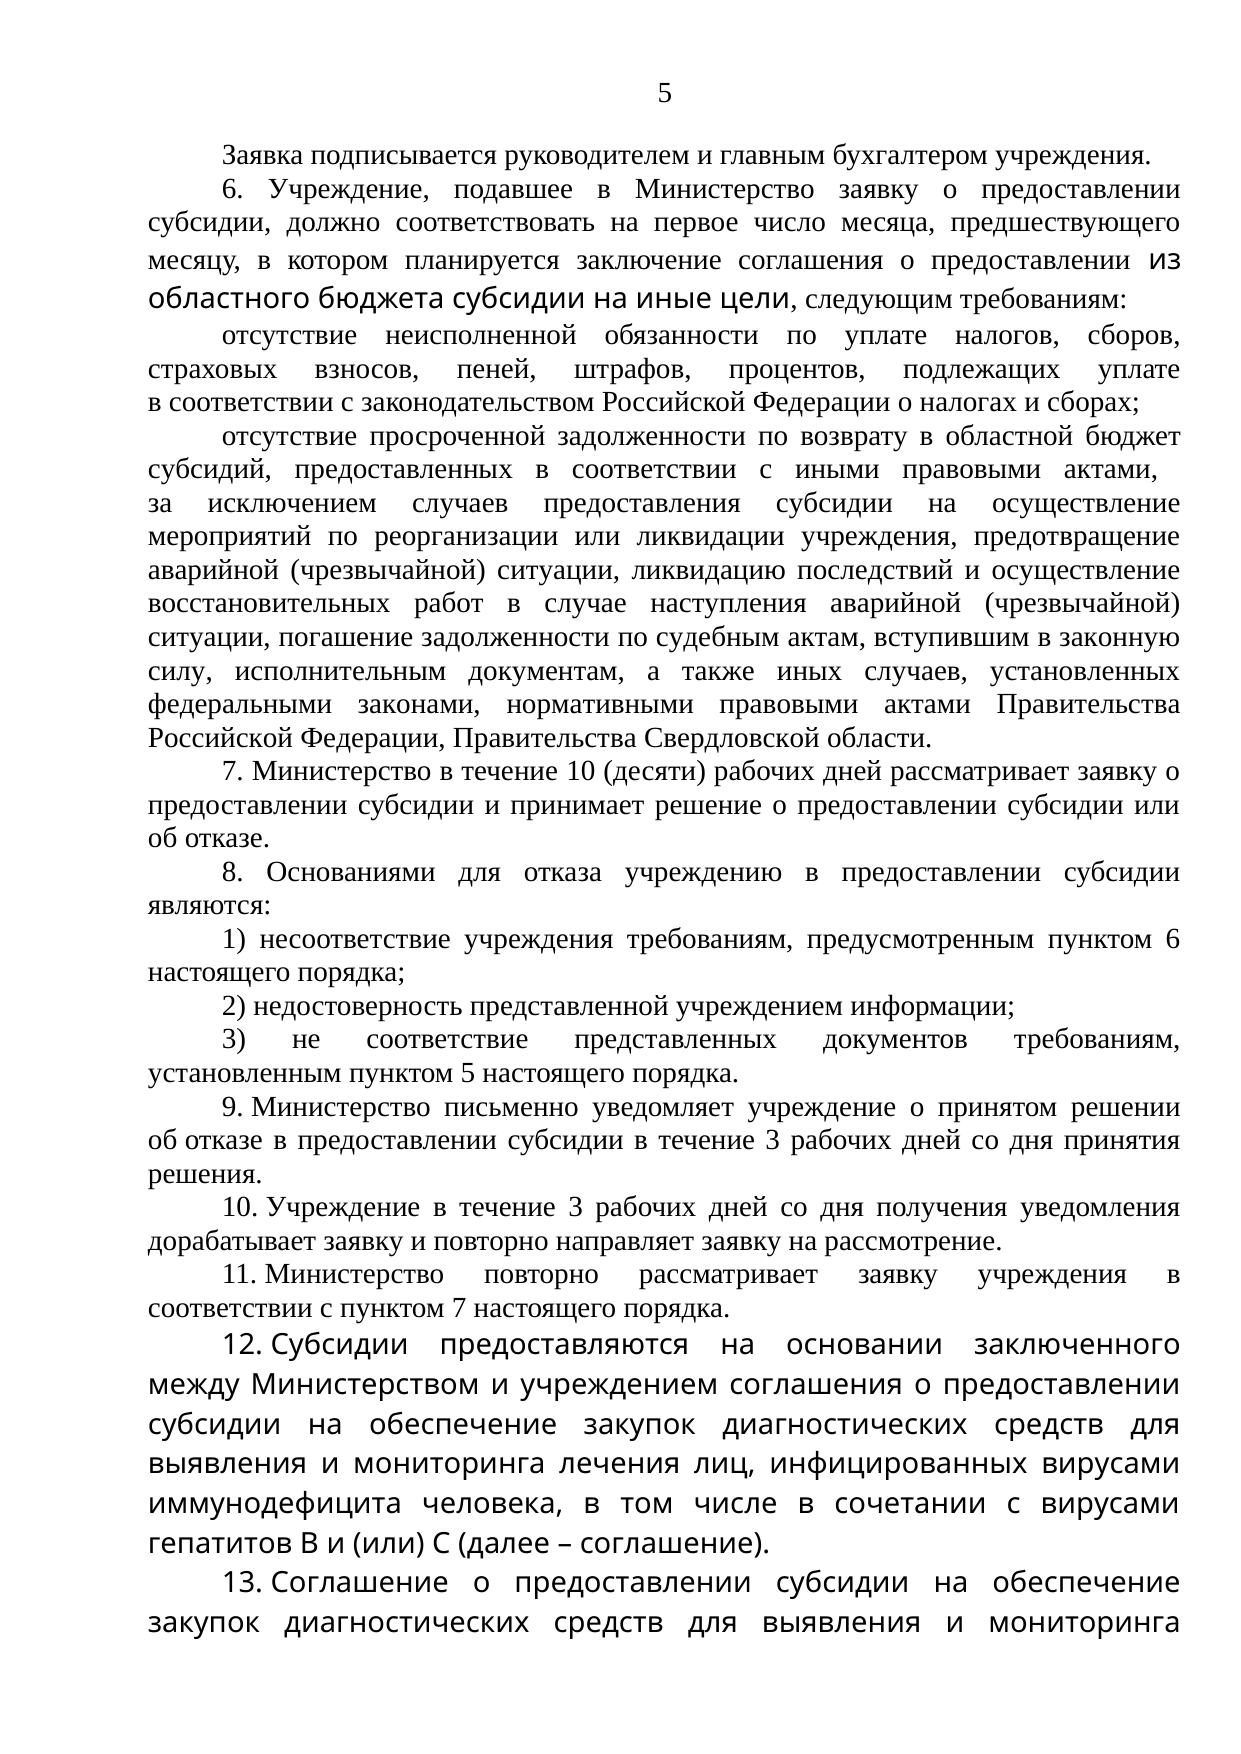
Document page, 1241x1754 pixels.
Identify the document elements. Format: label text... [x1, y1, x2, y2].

text 10. Учреждение в течение 3 рабочих дней со дня получения уведомления дорабатывает заявку и повторно направляет заявку на рассмотрение. [148, 1189, 1181, 1256]
text 7. Министерство в течение 10 (десяти) рабочих дней рассматривает заявку о предоставлении субсидии и принимает решение о предоставлении субсидии или об отказе. [148, 753, 1181, 854]
text 1) несоответствие учреждения требованиям, предусмотренным пунктом 6 настоящего порядка; [148, 921, 1181, 988]
text 13. Соглашение о предоставлении субсидии на обеспечение закупок диагностических средств для выявления и мониторинга [148, 1562, 1181, 1641]
text 11. Министерство повторно рассматривает заявку учреждения в соответствии с пунктом 7 настоящего порядка. [148, 1256, 1181, 1323]
text 3) не соответствие представленных документов требованиям, установленным пунктом 5 настоящего порядка. [148, 1022, 1181, 1089]
text 6. Учреждение, подавшее в Министерство заявку о предоставлении субсидии, должно соответствовать на первое число месяца, предшествующего месяцу, в котором планируется заключение соглашения о предоставлении из областного бюджета субсидии на иные цели, следующим требованиям: [148, 171, 1181, 317]
text отсутствие просроченной задолженности по возврату в областной бюджет субсидий, предоставленных в соответствии с иными правовыми актами, за исключением случаев предоставления субсидии на осуществление мероприятий по реорганизации или ликвидации учреждения, предотвращение аварийной (чрезвычайной) ситуации, ликвидацию последствий и осуществление восстановительных работ в случае наступления аварийной (чрезвычайной) ситуации, погашение задолженности по судебным актам, вступившим в законную силу, исполнительным документам, а также иных случаев, установленных федеральными законами, нормативными правовыми актами Правительства Российской Федерации, Правительства Свердловской области. [148, 418, 1181, 753]
text 12. Субсидии предоставляются на основании заключенного между Министерством и учреждением соглашения о предоставлении субсидии на обеспечение закупок диагностических средств для выявления и мониторинга лечения лиц, инфицированных вирусами иммунодефицита человека, в том числе в сочетании с вирусами гепатитов B и (или) C (далее – соглашение). [148, 1323, 1181, 1562]
text 8. Основаниями для отказа учреждению в предоставлении субсидии являются: [148, 854, 1181, 921]
text 2) недостоверность представленной учреждением информации; [148, 988, 1181, 1022]
text Заявка подписывается руководителем и главным бухгалтером учреждения. [148, 137, 1181, 171]
text 9. Министерство письменно уведомляет учреждение о принятом решении об отказе в предоставлении субсидии в течение 3 рабочих дней со дня принятия решения. [148, 1089, 1181, 1189]
text отсутствие неисполненной обязанности по уплате налогов, сборов, страховых взносов, пеней, штрафов, процентов, подлежащих уплате в соответствии с законодательством Российской Федерации о налогах и сборах; [148, 317, 1181, 418]
